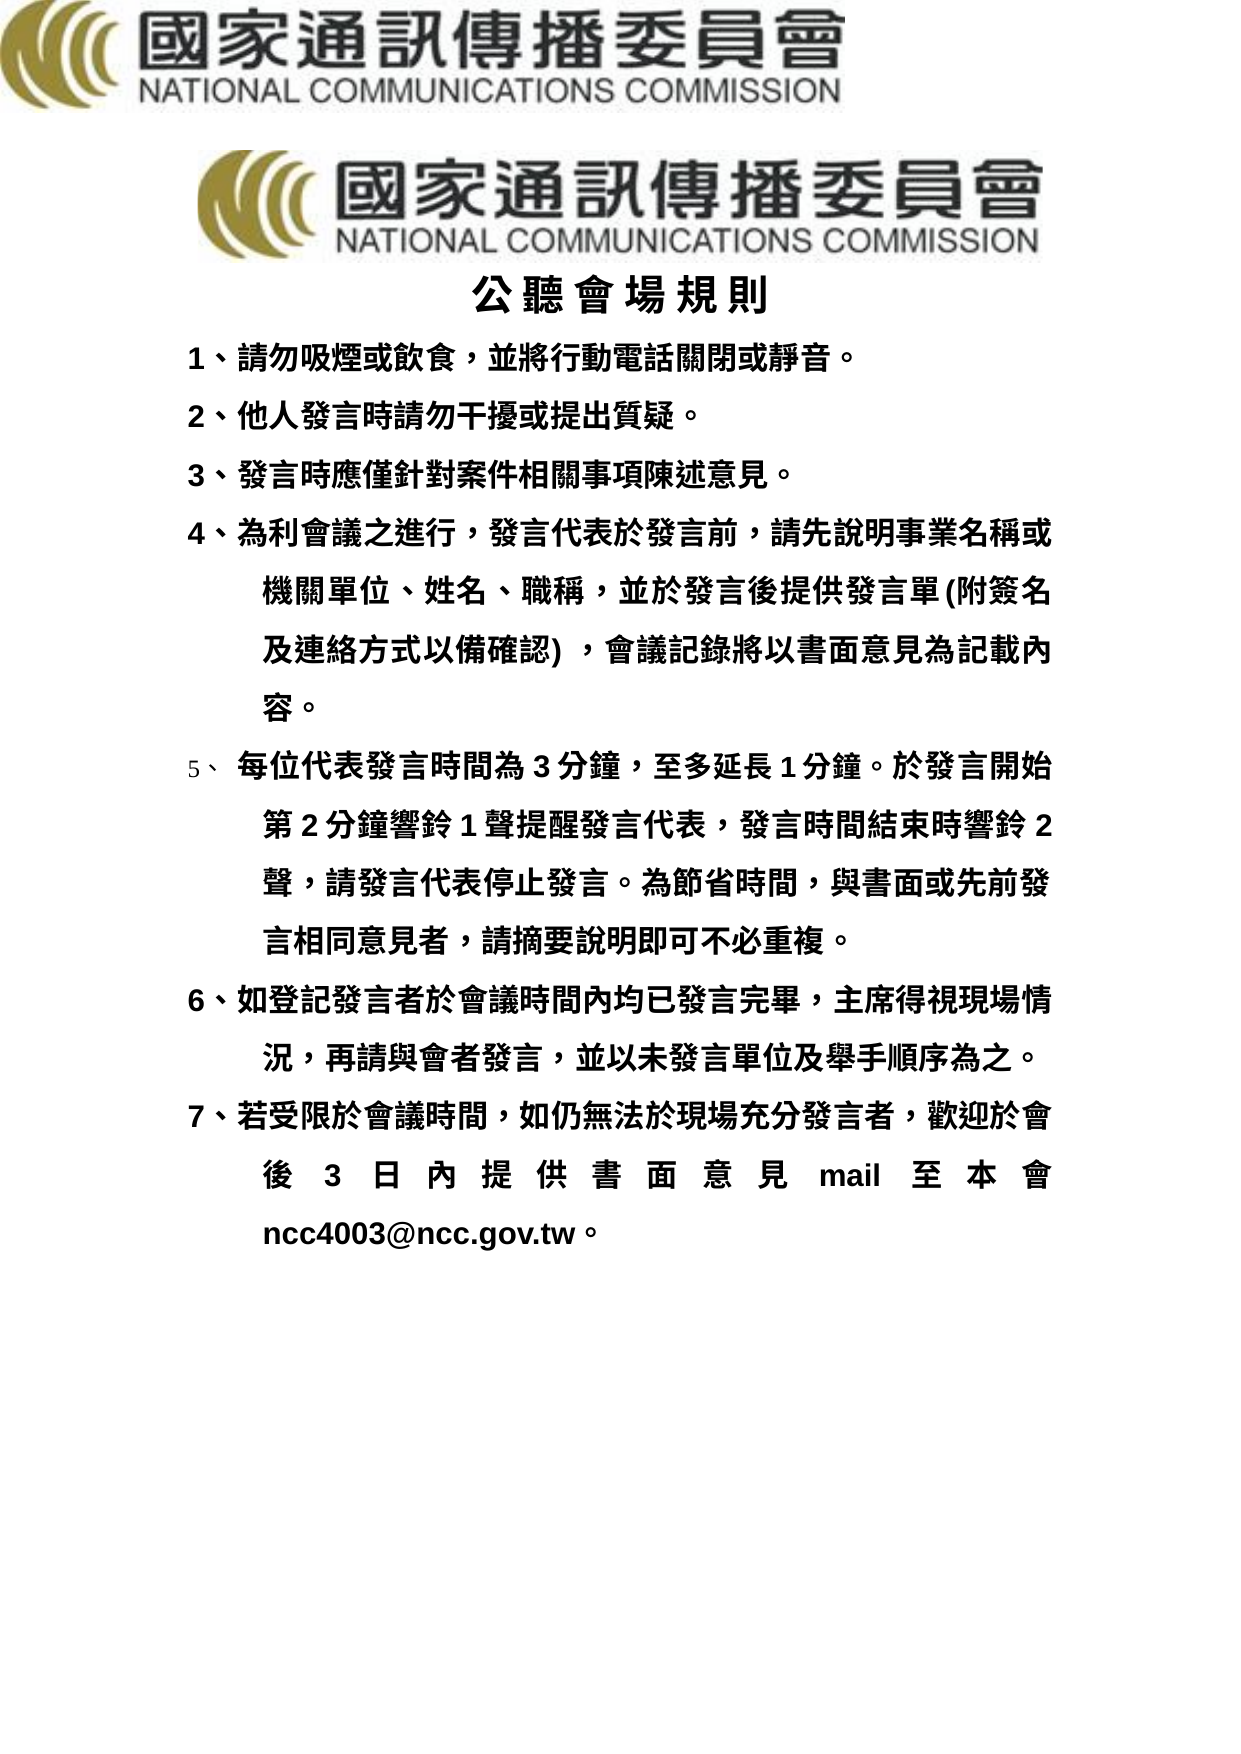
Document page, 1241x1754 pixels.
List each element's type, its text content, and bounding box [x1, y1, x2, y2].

list 為利會議之進行，發言代表於發言前，請先說明事業名稱或機關單位、姓名、職稱，並於發言後提供發言單(附簽名及連絡方式以備確認) ，會議記錄將以書面意見為記載內容。 [187, 498, 1053, 731]
list 若受限於會議時間，如仍無法於現場充分發言者，歡迎於會後3日內提供書面意見mail至本會ncc4003@ncc.gov.tw。 [187, 1081, 1053, 1256]
list 請勿吸煙或飲食，並將行動電話關閉或靜音。 [187, 323, 1053, 381]
picture [197, 150, 1043, 263]
picture [0, 0, 845, 113]
list 發言時應僅針對案件相關事項陳述意見。 [187, 439, 1053, 498]
list 如登記發言者於會議時間內均已發言完畢，主席得視現場情況，再請與會者發言，並以未發言單位及舉手順序為之。 [187, 964, 1053, 1081]
text 公 聽 會 場 規 則 [187, 262, 1053, 323]
list 每位代表發言時間為3分鐘，至多延長1分鐘。於發言開始第2分鐘響鈴1聲提醒發言代表，發言時間結束時響鈴2聲，請發言代表停止發言。為節省時間，與書面或先前發言相同意見者，請摘要說明即可不必重複。 [187, 731, 1053, 964]
list 他人發言時請勿干擾或提出質疑。 [187, 381, 1053, 439]
